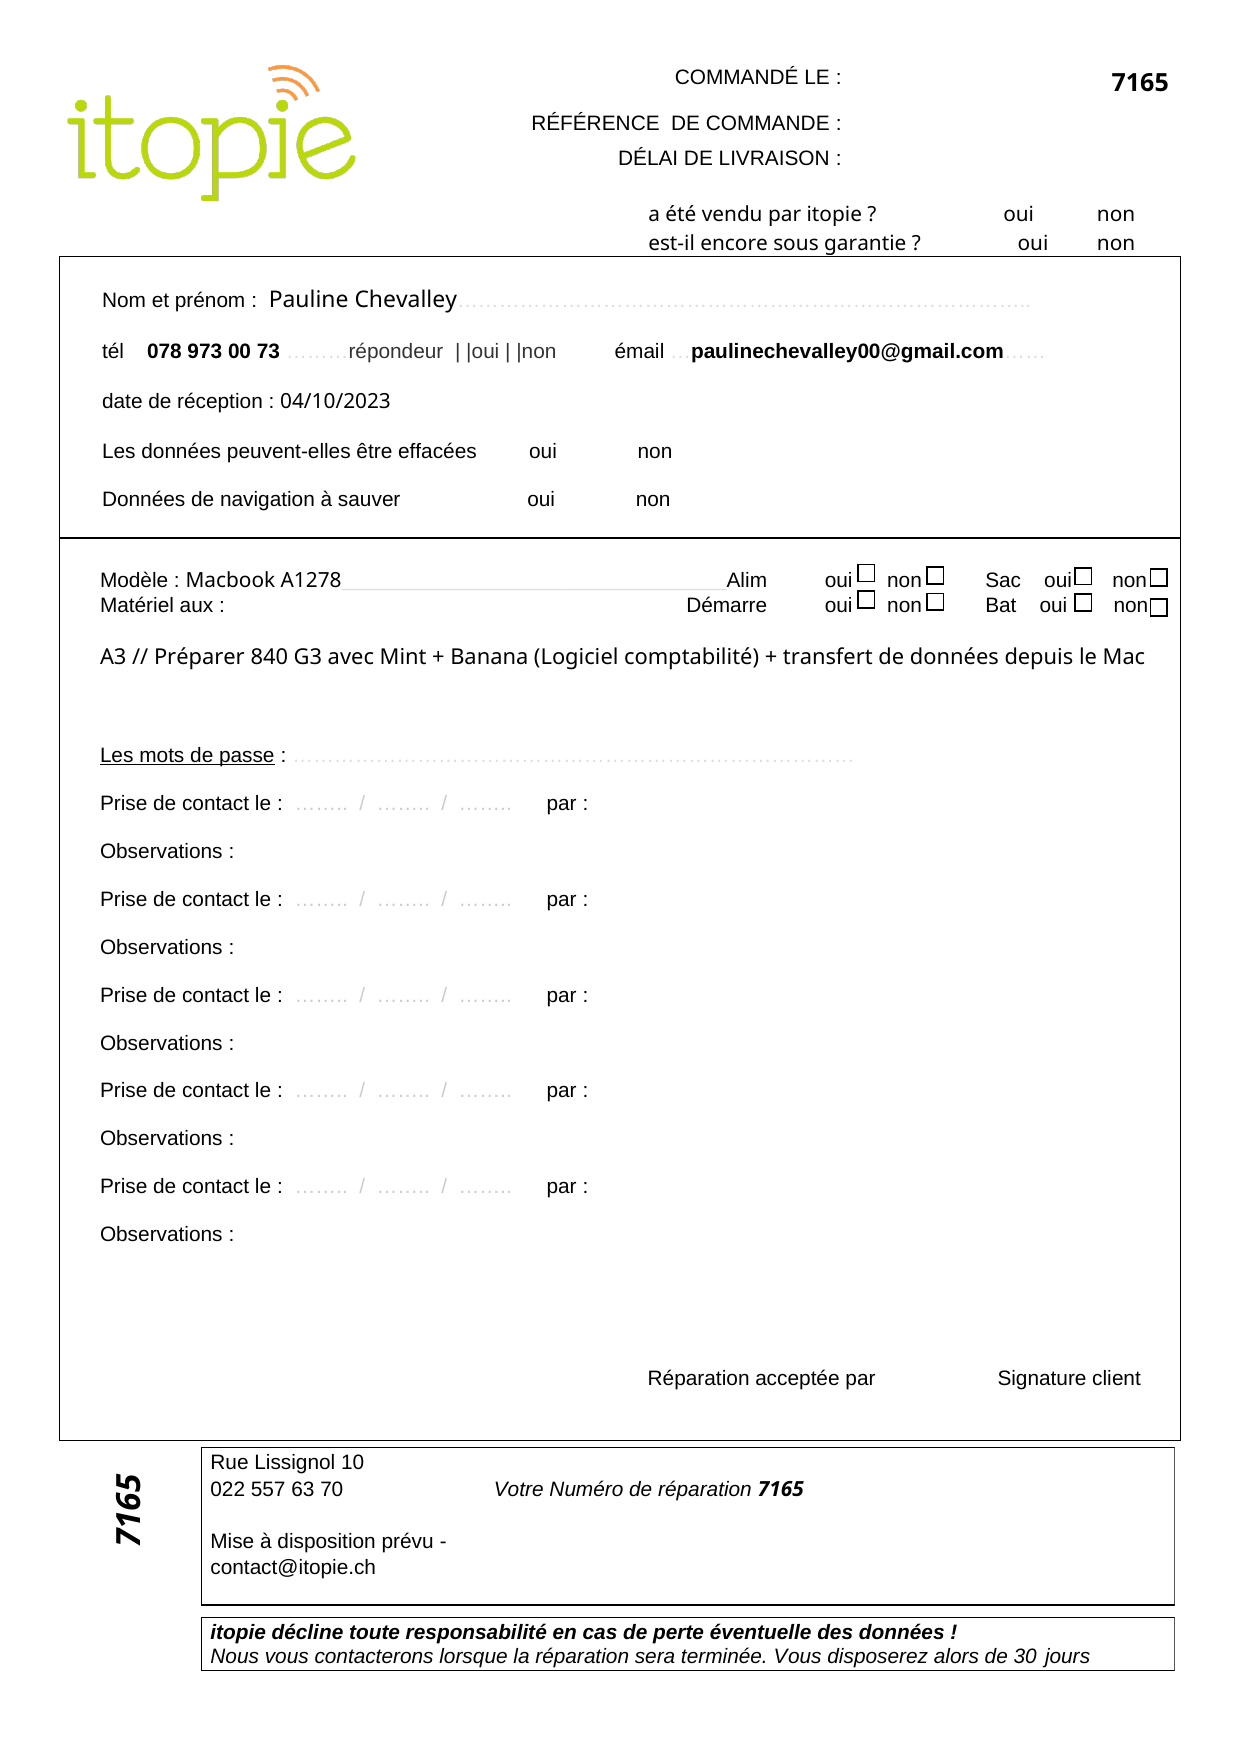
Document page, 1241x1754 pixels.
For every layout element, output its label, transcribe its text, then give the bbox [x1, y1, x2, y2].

table_cell RÉFÉRENCE DE COMMANDE : [490, 105, 847, 140]
text Modèle : Macbook A1278 Alim oui non Sac oui non [948, 562, 1180, 590]
text tél 078 973 00 73 ………répondeur | |oui | |non émail …paulinechevalley00@gmail.com…… [60, 335, 1180, 362]
text Réparation acceptée par Signature client [60, 1363, 1180, 1390]
table_cell [847, 140, 1180, 175]
text Prise de contact le : …….. / …….. / …….. par : [60, 883, 1180, 911]
table_header 7165 [59, 1441, 195, 1677]
table_cell itopie décline toute responsabilité en cas de perte éventuelle des données ! Nous vous contacterons lorsque la réparation sera terminée. Vous disposerez alors de 30 jours [195, 1611, 1180, 1677]
table_header Rue Lissignol 10 022 557 63 70 Votre Numéro de réparation 7165 Mise à disposition prévu - contact@itopie.ch [195, 1441, 1180, 1611]
table_header 7165 [847, 59, 1180, 104]
table_cell [847, 105, 1180, 140]
text Prise de contact le : …….. / …….. / …….. par : [60, 788, 1180, 815]
text est-il encore sous garantie ? oui non [59, 228, 1181, 256]
table_cell DÉLAI DE LIVRAISON : [490, 140, 847, 175]
text Prise de contact le : …….. / …….. / …….. par : [60, 979, 1180, 1006]
text Observations : [60, 1027, 1180, 1054]
text Prise de contact le : …….. / …….. / …….. par : [60, 1171, 1180, 1198]
text Observations : [60, 1123, 1180, 1150]
text Nom et prénom : Pauline Chevalley……………………………………………………………………….. [60, 280, 1180, 314]
text date de réception : 04/10/2023 [60, 383, 1180, 415]
text Les données peuvent-elles être effacées oui non [60, 436, 1180, 463]
text A3 // Préparer 840 G3 avec Mint + Banana (Logiciel comptabilité) + transfert de données depuis le Mac [60, 638, 1180, 671]
text Matériel aux : Démarre oui non Bat oui non [60, 590, 1180, 617]
table_header COMMANDÉ LE : [490, 59, 847, 104]
text Observations : [60, 1219, 1180, 1246]
text Données de navigation à sauver oui non [60, 484, 1180, 511]
picture [67, 65, 356, 201]
text Modèle : Macbook A1278 Alim oui non Sac oui non [879, 562, 925, 590]
text a été vendu par itopie ? oui non [59, 199, 1181, 228]
text Observations : [60, 836, 1180, 863]
text Les mots de passe : ……………………………………………………………………… [60, 740, 1180, 767]
text Observations : [60, 931, 1180, 958]
text Prise de contact le : …….. / …….. / …….. par : [60, 1075, 1180, 1102]
text Modèle : Macbook A1278 Alim oui non Sac oui non [60, 562, 856, 590]
